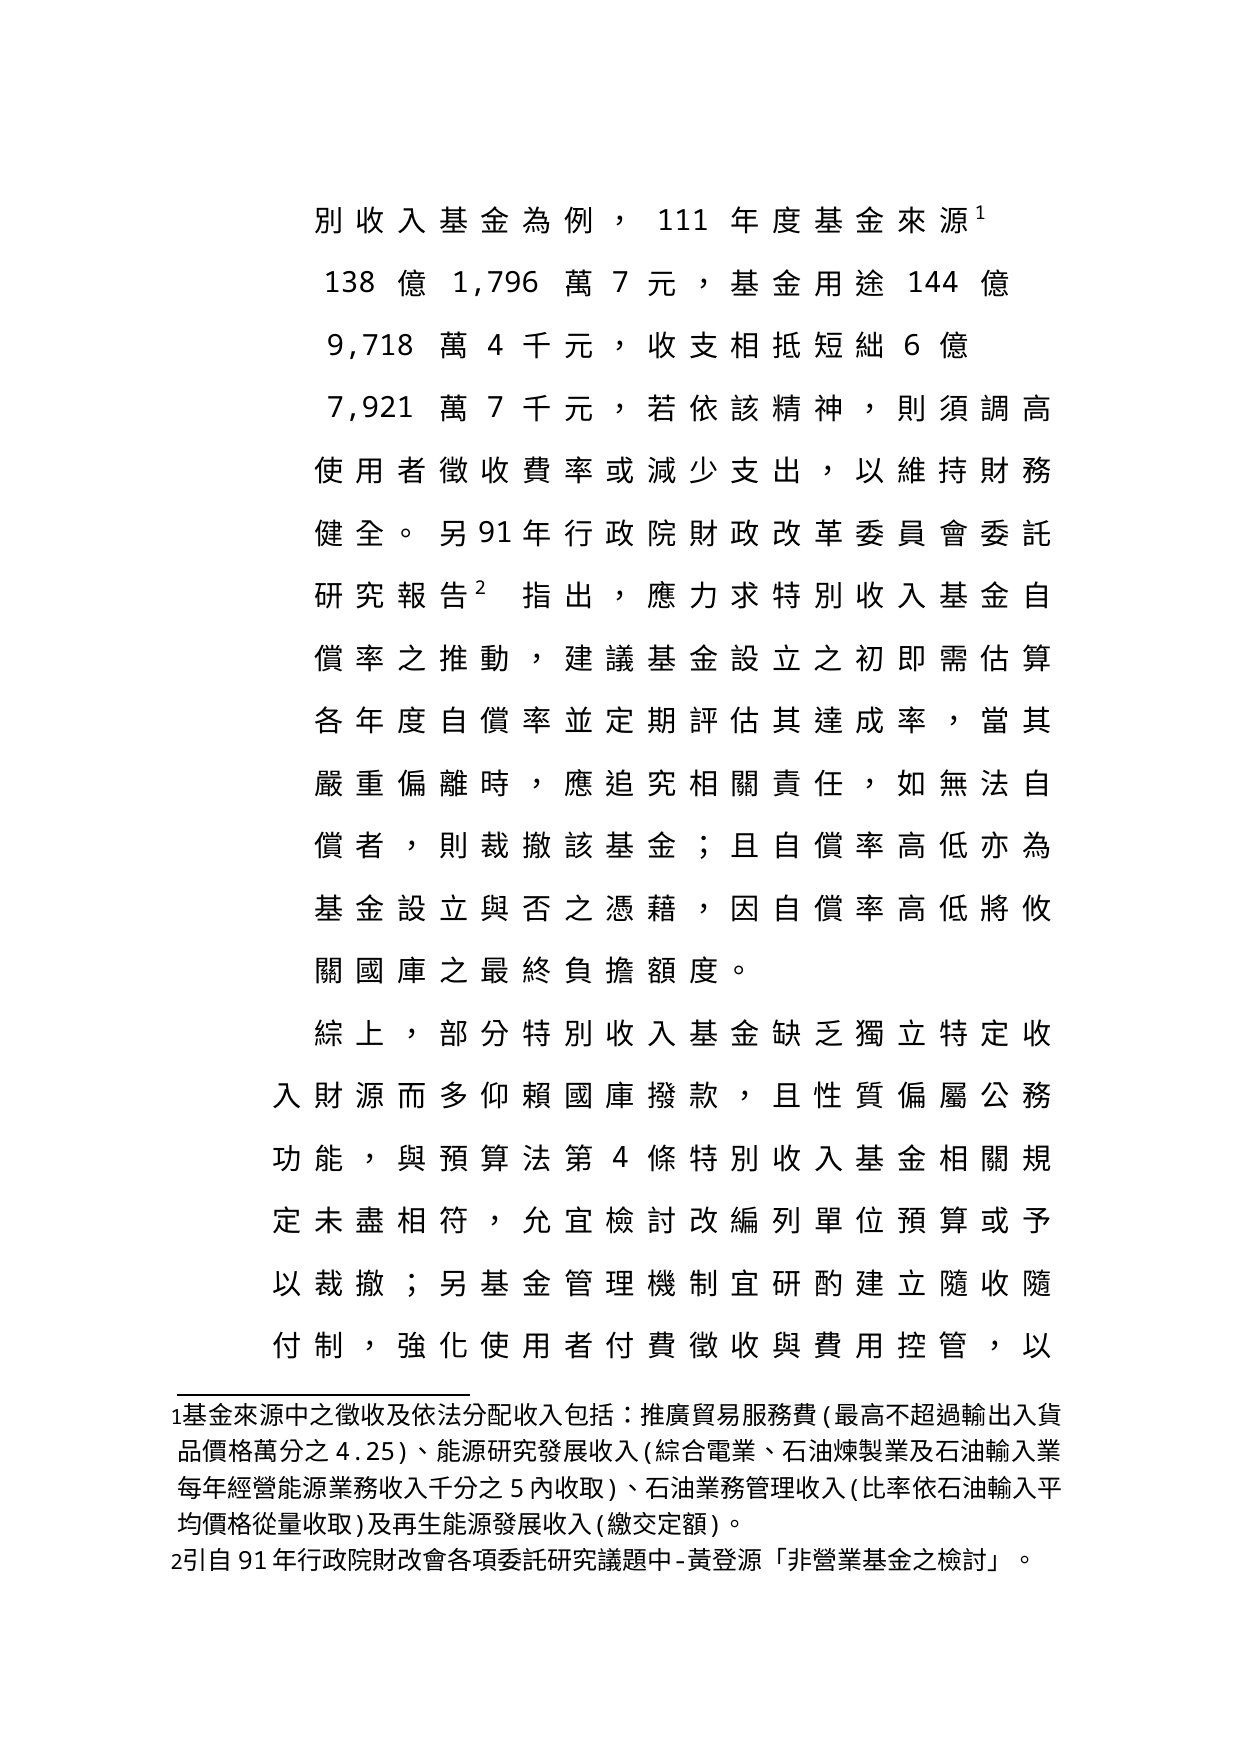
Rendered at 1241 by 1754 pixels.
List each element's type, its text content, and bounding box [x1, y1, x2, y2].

text 引自91年行政院財改會各項委託研究議題中-黃登源「非營業基金之檢討」。 [170, 1541, 1063, 1577]
text 綜上，部分特別收入基金缺乏獨立特定收入財源而多仰賴國庫撥款，且性質偏屬公務功能，與預算法第4條特別收入基金相關規定未盡相符，允宜檢討改編列單位預算或予以裁撤；另基金管理機制宜研酌建立隨收隨付制，強化使用者付費徵收與費用控管，以 [242, 990, 1058, 1365]
text 基金來源中之徵收及依法分配收入包括：推廣貿易服務費(最高不超過輸出入貨品價格萬分之4.25)、能源研究發展收入(綜合電業、石油煉製業及石油輸入業每年經營能源業務收入千分之5內收取)、石油業務管理收入(比率依石油輸入平均價格從量收取)及再生能源發展收入(繳交定額)。 [170, 1396, 1063, 1541]
text 別收入基金為例，111年度基金來源138億1,796萬7元，基金用途144億9,718萬4千元，收支相抵短絀6億7,921萬7千元，若依該精神，則須調高使用者徵收費率或減少支出，以維持財務健全。另91年行政院財政改革委員會委託研究報告指出，應力求特別收入基金自償率之推動，建議基金設立之初即需估算各年度自償率並定期評估其達成率，當其嚴重偏離時，應追究相關責任，如無法自償者，則裁撤該基金；且自償率高低亦為基金設立與否之憑藉，因自償率高低將攸關國庫之最終負擔額度。 [271, 177, 1058, 990]
